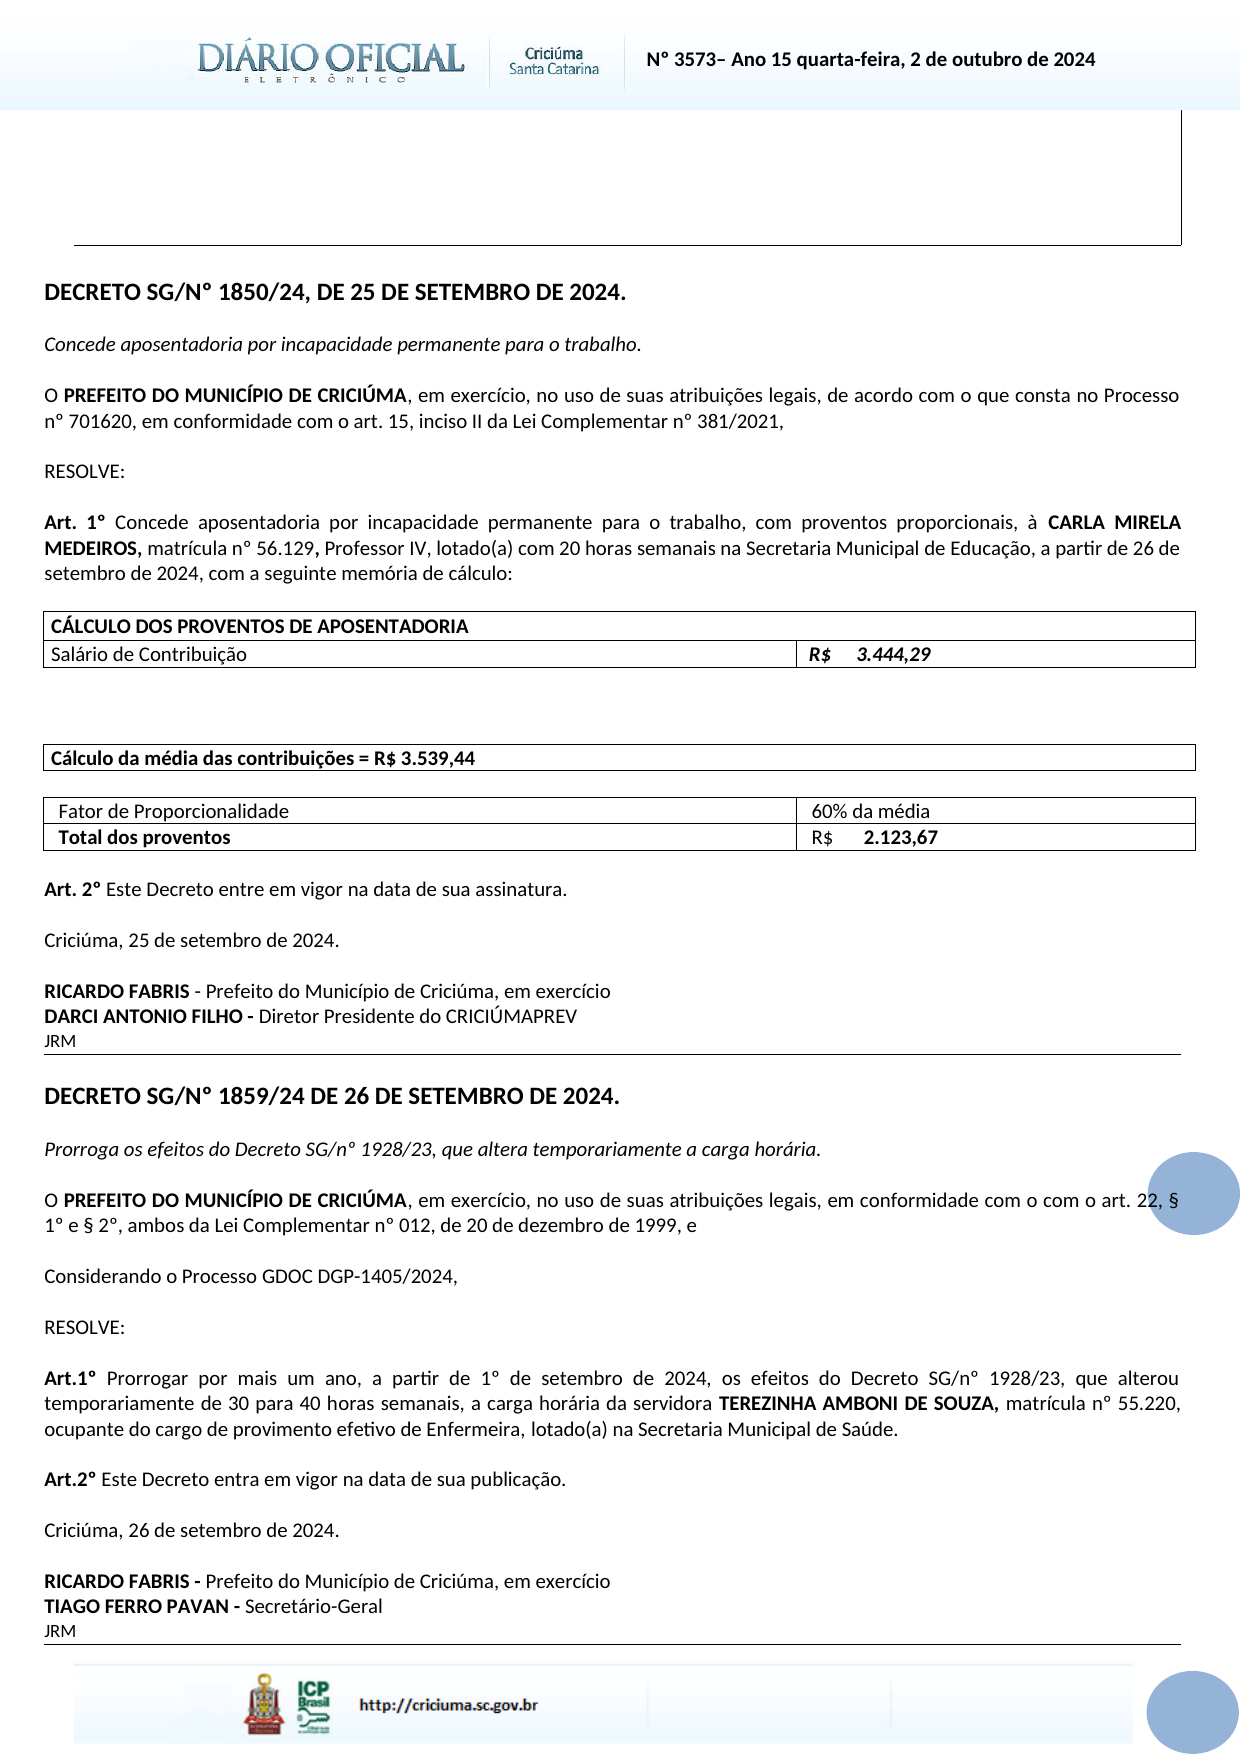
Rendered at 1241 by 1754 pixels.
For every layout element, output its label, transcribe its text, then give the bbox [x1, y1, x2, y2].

text JRM [44, 1029, 1181, 1054]
text JRM [44, 1619, 1181, 1644]
text DARCI ANTONIO FILHO - Diretor Presidente do CRICIÚMAPREV [44, 1003, 1181, 1029]
text RESOLVE: [44, 459, 1181, 484]
text Criciúma, 25 de setembro de 2024. [44, 927, 1181, 952]
text RICARDO FABRIS - Prefeito do Município de Criciúma, em exercício [44, 978, 1181, 1003]
text Art.2º Este Decreto entra em vigor na data de sua publicação. [44, 1467, 1181, 1492]
text Concede aposentadoria por incapacidade permanente para o trabalho. [44, 332, 1181, 357]
text DECRETO SG/Nº 1850/24, DE 25 DE SETEMBRO DE 2024. [44, 276, 1181, 306]
text Art. 1º Concede aposentadoria por incapacidade permanente para o trabalho, com proventos proporcionais, à CARLA MIRELA MEDEIROS, matrícula nº 56.129, Professor IV, lotado(a) com 20 horas semanais na Secretaria Municipal de Educação, a partir de 26 de setembro de 2024, com a seguinte memória de cálculo: [44, 509, 1181, 586]
text Prorroga os efeitos do Decreto SG/nº 1928/23, que altera temporariamente a carga horária. [44, 1136, 1181, 1162]
text TIAGO FERRO PAVAN - Secretário-Geral [44, 1594, 1181, 1619]
table_header CÁLCULO DOS PROVENTOS DE APOSENTADORIA [44, 612, 1195, 640]
text O PREFEITO DO MUNICÍPIO DE CRICIÚMA, em exercício, no uso de suas atribuições legais, de acordo com o que consta no Processo nº 701620, em conformidade com o art. 15, inciso II da Lei Complementar nº 381/2021, [44, 382, 1181, 433]
table_cell 3.444,29 [849, 641, 1195, 667]
table_header 60% da média [797, 798, 1195, 823]
text DECRETO SG/Nº 1859/24 DE 26 DE SETEMBRO DE 2024. [44, 1080, 1181, 1111]
table_header Fator de Proporcionalidade [44, 798, 796, 823]
table_cell R$ [797, 824, 849, 850]
table_cell R$ [797, 641, 849, 667]
text RESOLVE: [44, 1314, 1181, 1339]
text Art.1º Prorrogar por mais um ano, a partir de 1º de setembro de 2024, os efeitos do Decreto SG/nº 1928/23, que alterou temporariamente de 30 para 40 horas semanais, a carga horária da servidora TEREZINHA AMBONI DE SOUZA, matrícula nº 55.220, ocupante do cargo de provimento efetivo de Enfermeira, lotado(a) na Secretaria Municipal de Saúde. [44, 1365, 1181, 1441]
text O PREFEITO DO MUNICÍPIO DE CRICIÚMA, em exercício, no uso de suas atribuições legais, em conformidade com o com o art. 22, § 1º e § 2º, ambos da Lei Complementar nº 012, de 20 de dezembro de 1999, e [44, 1187, 1181, 1238]
text Art. 2º Este Decreto entre em vigor na data de sua assinatura. [44, 876, 1181, 902]
table_cell 2.123,67 [849, 824, 1195, 850]
text Considerando o Processo GDOC DGP-1405/2024, [44, 1263, 1181, 1289]
text Criciúma, 26 de setembro de 2024. [44, 1517, 1181, 1543]
table_cell Total dos proventos [44, 824, 796, 850]
table_cell Salário de Contribuição [44, 641, 796, 667]
table_header Cálculo da média das contribuições = R$ 3.539,44 [44, 745, 1195, 770]
text RICARDO FABRIS - Prefeito do Município de Criciúma, em exercício [44, 1568, 1181, 1594]
